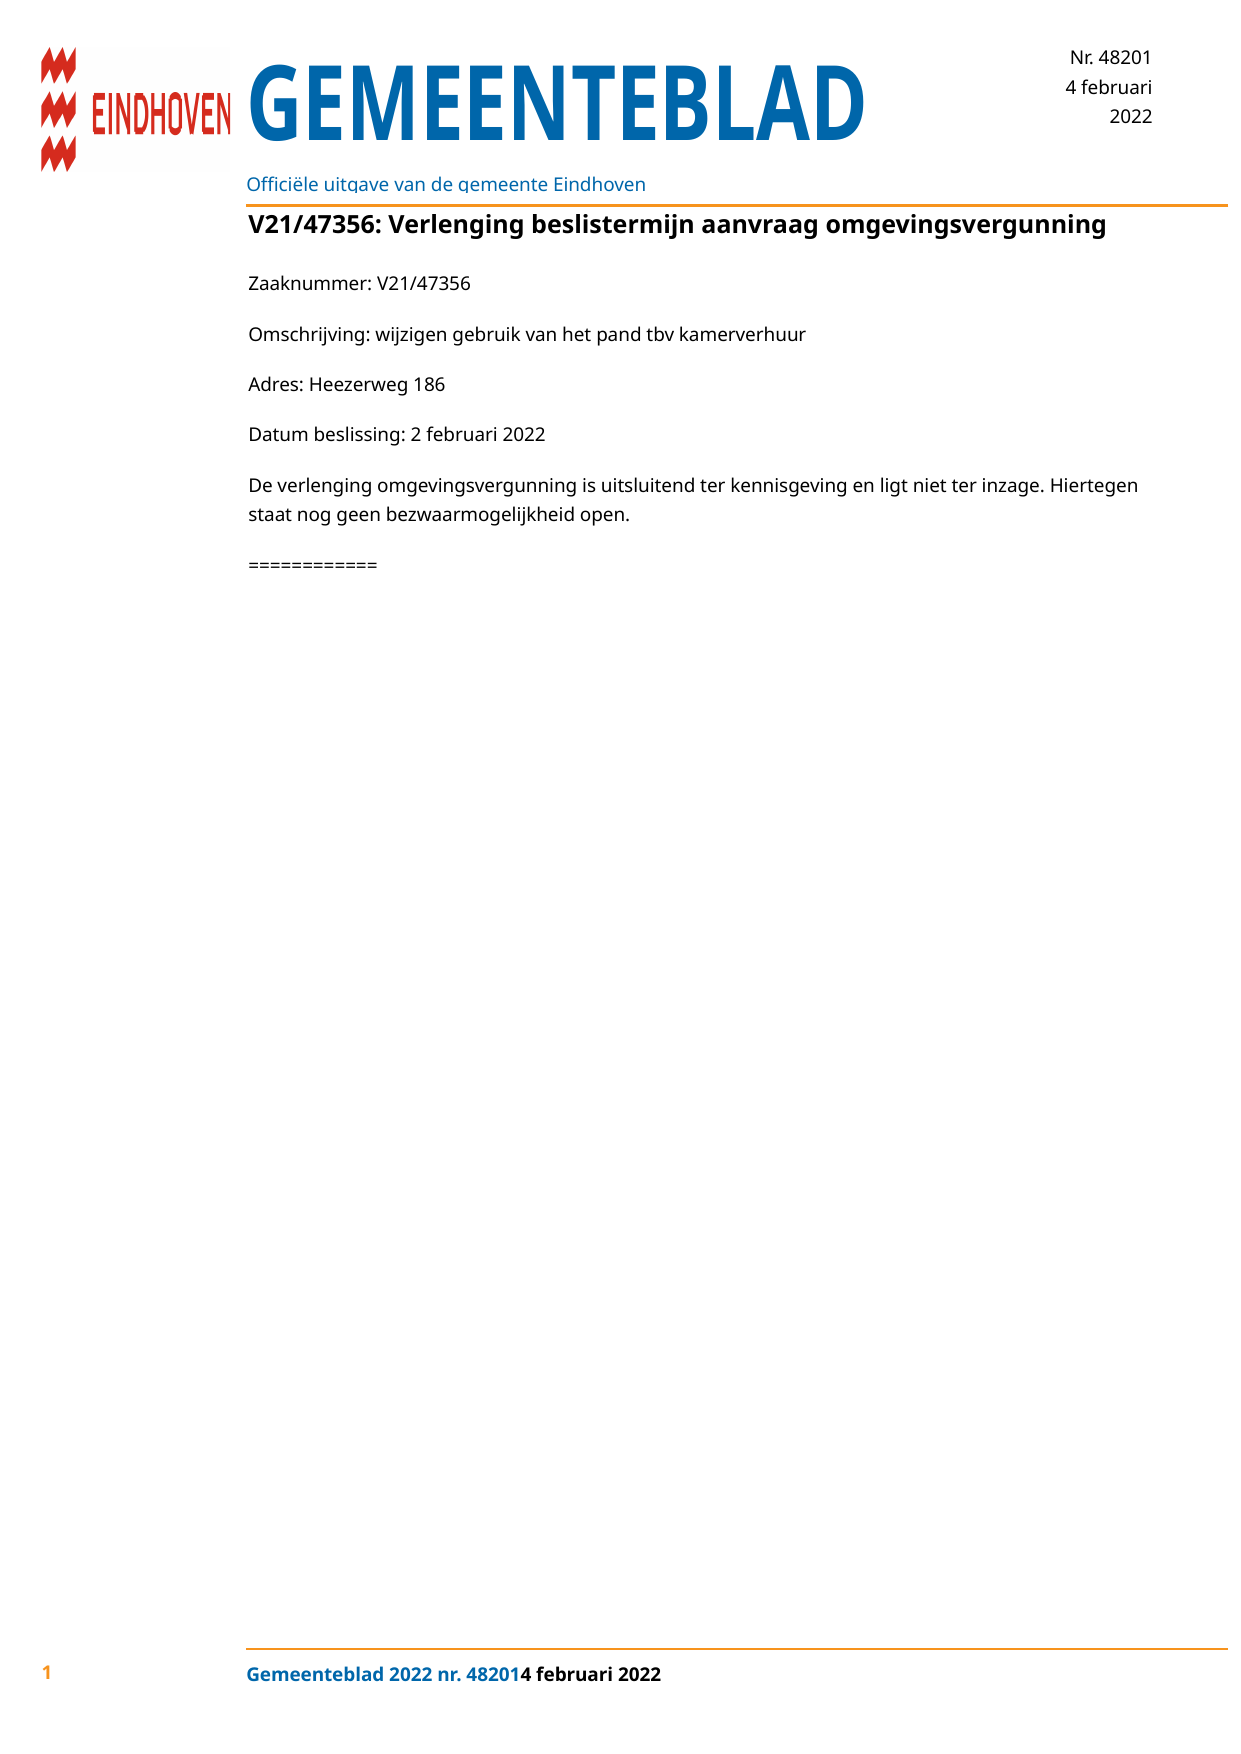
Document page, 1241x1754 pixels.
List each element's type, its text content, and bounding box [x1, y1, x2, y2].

text V21/47356: Verlenging beslistermijn aanvraag omgevingsvergunning [248, 207, 1152, 241]
text De verlenging omgevingsvergunning is uitsluitend ter kennisgeving en ligt niet ter inzage. Hiertegen staat nog geen bezwaarmogelijkheid open. [248, 472, 1152, 527]
text Datum beslissing: 2 februari 2022 [248, 422, 1152, 447]
text Zaaknummer: V21/47356 [248, 270, 1152, 296]
picture [41, 47, 231, 172]
text Adres: Heezerweg 186 [248, 371, 1152, 397]
text Omschrijving: wijzigen gebruik van het pand tbv kamerverhuur [248, 321, 1152, 346]
text ============ [248, 552, 1152, 578]
